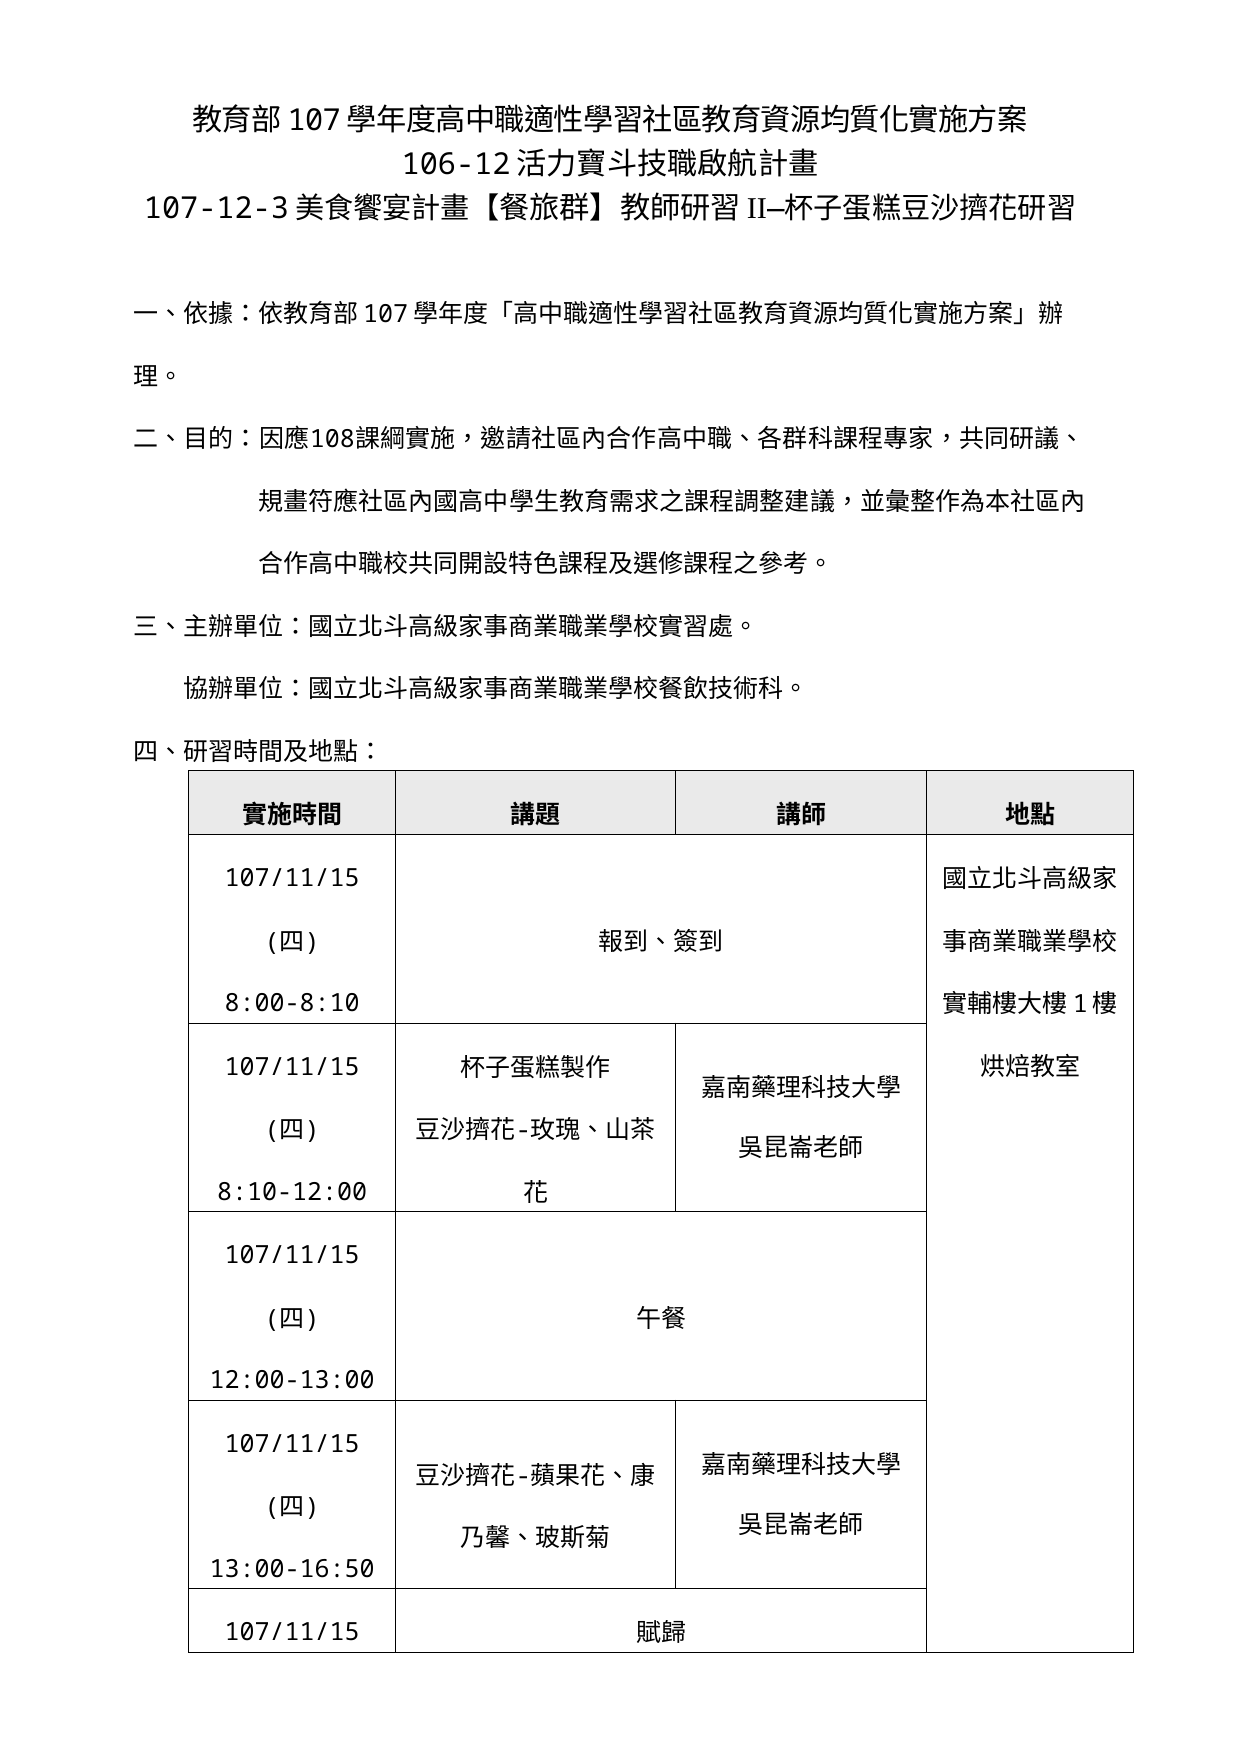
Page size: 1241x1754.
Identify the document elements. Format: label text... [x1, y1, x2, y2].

table_header 實施時間 [189, 771, 395, 834]
table_cell 豆沙擠花-蘋果花、康乃馨、玻斯菊 [396, 1401, 675, 1588]
text 一、依據：依教育部107學年度「高中職適性學習社區教育資源均質化實施方案」辦理。 [133, 270, 1087, 395]
table_header 講題 [396, 771, 675, 834]
text 三、主辦單位：國立北斗高級家事商業職業學校實習處。 [133, 583, 1087, 645]
table_cell 杯子蛋糕製作 豆沙擠花-玫瑰、山茶花 [396, 1024, 675, 1211]
table_cell 賦歸 [396, 1589, 926, 1652]
table_cell 嘉南藥理科技大學 吳昆崙老師 [676, 1024, 926, 1211]
text 協辦單位：國立北斗高級家事商業職業學校餐飲技術科。 [133, 645, 1087, 708]
table_cell 嘉南藥理科技大學 吳昆崙老師 [676, 1401, 926, 1588]
table_cell 報到、簽到 [396, 835, 926, 1022]
text 四、研習時間及地點： [133, 708, 1087, 770]
table_cell 午餐 [396, 1212, 926, 1399]
text 教育部107學年度高中職適性學習社區教育資源均質化實施方案 106-12活力寶斗技職啟航計畫 [133, 96, 1087, 183]
table_header 講師 [676, 771, 926, 834]
text 二、目的：因應108課綱實施，邀請社區內合作高中職、各群科課程專家，共同研議、規畫符應社區內國高中學生教育需求之課程調整建議，並彙整作為本社區內合作高中職校共同開設特色課程及選修課程之參考。 [133, 395, 1087, 583]
table_cell 107/11/15(四) 13:00-16:50 [189, 1401, 395, 1588]
table_cell 107/11/15(四) 8:10-12:00 [189, 1024, 395, 1211]
table_cell 國立北斗高級家事商業職業學校 實輔樓大樓1樓 烘焙教室 [927, 835, 1133, 1652]
text 107-12-3美食饗宴計畫【餐旅群】教師研習II—杯子蛋糕豆沙擠花研習 [133, 183, 1087, 227]
table_cell 107/11/15(四) 12:00-13:00 [189, 1212, 395, 1399]
table_cell 107/11/15(四) 8:00-8:10 [189, 835, 395, 1022]
table_header 地點 [927, 771, 1133, 834]
table_cell 107/11/15 [189, 1589, 395, 1652]
